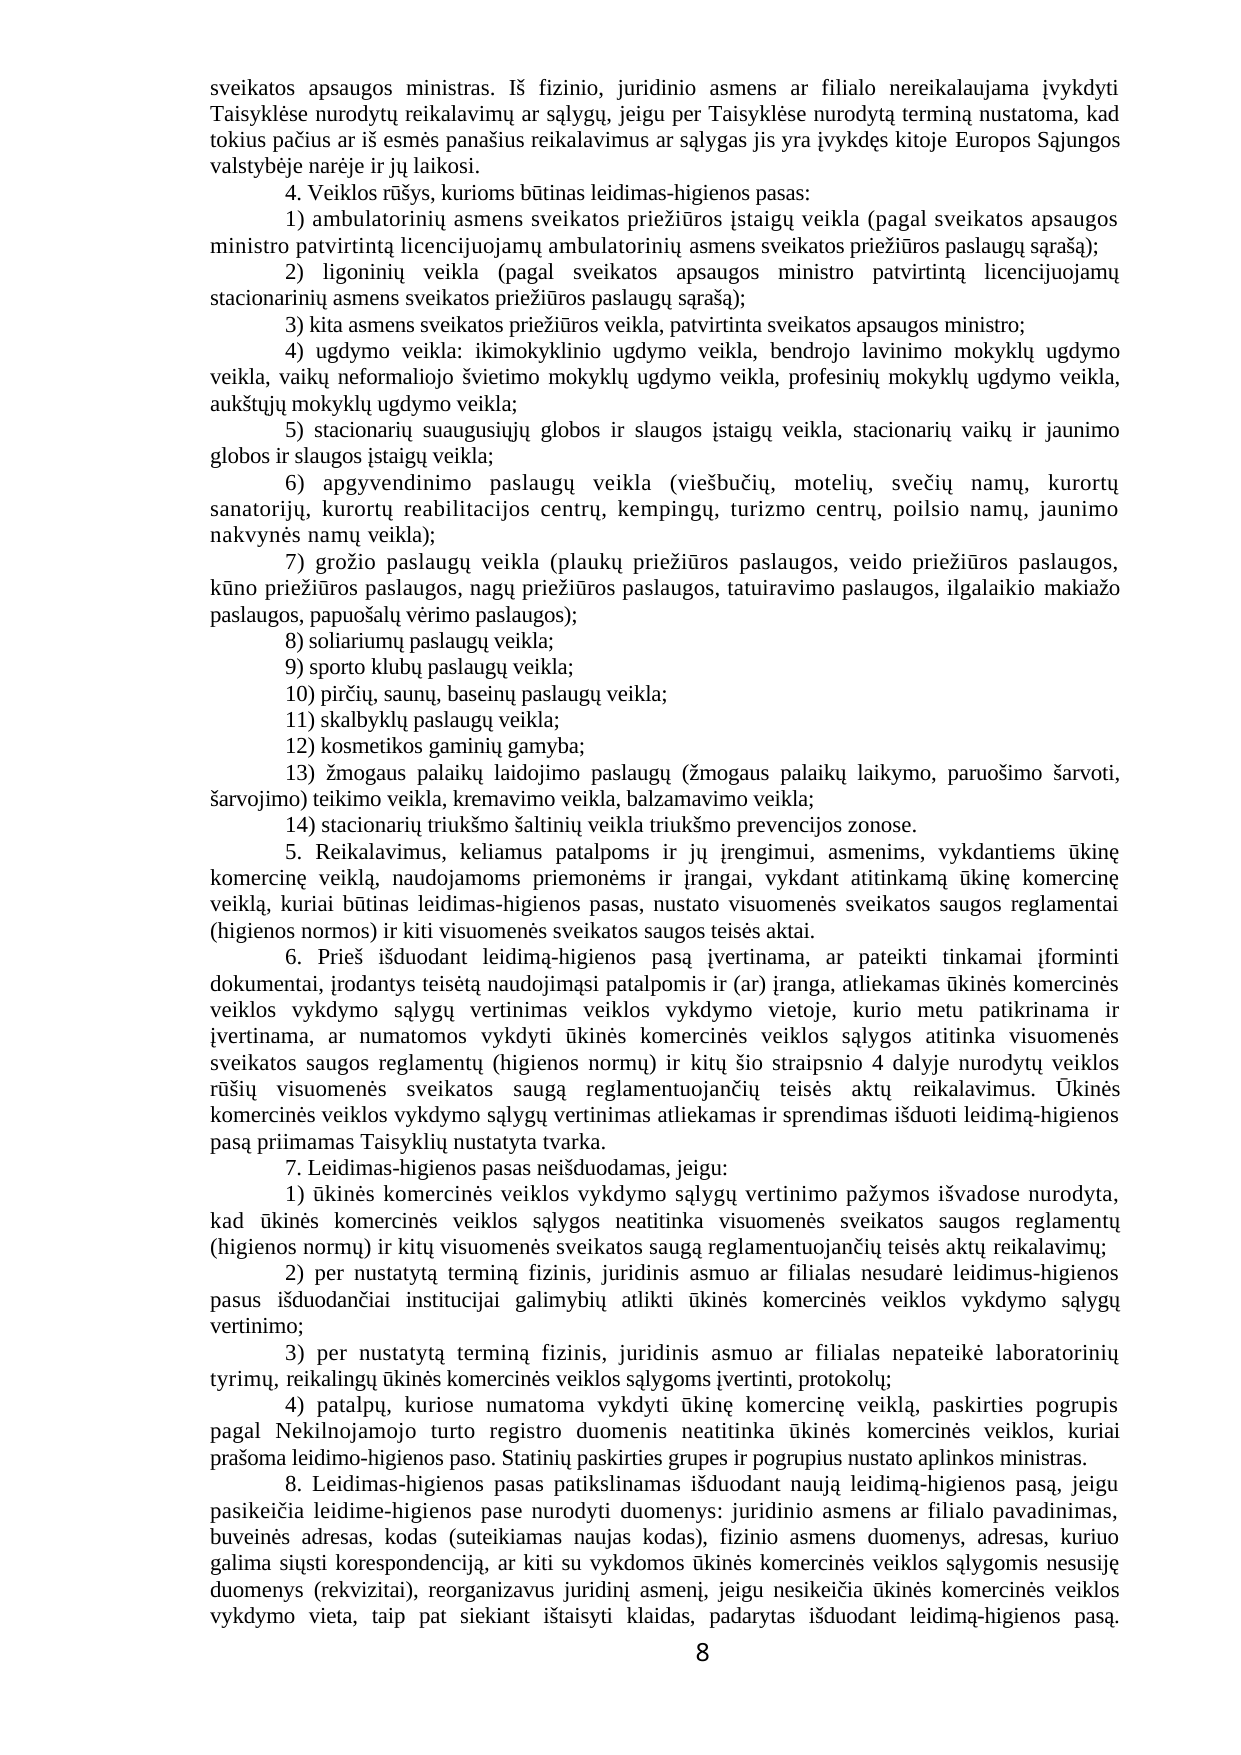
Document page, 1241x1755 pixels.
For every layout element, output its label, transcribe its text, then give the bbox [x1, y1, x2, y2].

text 10) pirčių, saunų, baseinų paslaugų veikla; [210, 680, 1120, 706]
text 6. Prieš išduodant leidimą-higienos pasą įvertinama, ar pateikti tinkamai įforminti dokumentai, įrodantys teisėtą naudojimąsi patalpomis ir (ar) įranga, atliekamas ūkinės komercinės veiklos vykdymo sąlygų vertinimas veiklos vykdymo vietoje, kurio metu patikrinama ir įvertinama, ar numatomos vykdyti ūkinės komercinės veiklos sąlygos atitinka visuomenės sveikatos saugos reglamentų (higienos normų) ir kitų šio straipsnio 4 dalyje nurodytų veiklos rūšių visuomenės sveikatos saugą reglamentuojančių teisės aktų reikalavimus. Ūkinės komercinės veiklos vykdymo sąlygų vertinimas atliekamas ir sprendimas išduoti leidimą-higienos pasą priimamas Taisyklių nustatyta tvarka. [210, 943, 1120, 1154]
text 5) stacionarių suaugusiųjų globos ir slaugos įstaigų veikla, stacionarių vaikų ir jaunimo globos ir slaugos įstaigų veikla; [210, 416, 1120, 469]
text 2) per nustatytą terminą fizinis, juridinis asmuo ar filialas nesudarė leidimus-higienos pasus išduodančiai institucijai galimybių atlikti ūkinės komercinės veiklos vykdymo sąlygų vertinimo; [210, 1259, 1120, 1338]
text 14) stacionarių triukšmo šaltinių veikla triukšmo prevencijos zonose. [210, 811, 1120, 838]
text 7) grožio paslaugų veikla (plaukų priežiūros paslaugos, veido priežiūros paslaugos, kūno priežiūros paslaugos, nagų priežiūros paslaugos, tatuiravimo paslaugos, ilgalaikio makiažo paslaugos, papuošalų vėrimo paslaugos); [210, 548, 1120, 627]
text 13) žmogaus palaikų laidojimo paslaugų (žmogaus palaikų laikymo, paruošimo šarvoti, šarvojimo) teikimo veikla, kremavimo veikla, balzamavimo veikla; [210, 759, 1120, 811]
text 6) apgyvendinimo paslaugų veikla (viešbučių, motelių, svečių namų, kurortų sanatorijų, kurortų reabilitacijos centrų, kempingų, turizmo centrų, poilsio namų, jaunimo nakvynės namų veikla); [210, 469, 1120, 548]
text 11) skalbyklų paslaugų veikla; [210, 706, 1120, 732]
text 3) per nustatytą terminą fizinis, juridinis asmuo ar filialas nepateikė laboratorinių tyrimų, reikalingų ūkinės komercinės veiklos sąlygoms įvertinti, protokolų; [210, 1338, 1120, 1391]
text 4) ugdymo veikla: ikimokyklinio ugdymo veikla, bendrojo lavinimo mokyklų ugdymo veikla, vaikų neformaliojo švietimo mokyklų ugdymo veikla, profesinių mokyklų ugdymo veikla, aukštųjų mokyklų ugdymo veikla; [210, 337, 1120, 416]
text 5. Reikalavimus, keliamus patalpoms ir jų įrengimui, asmenims, vykdantiems ūkinę komercinę veiklą, naudojamoms priemonėms ir įrangai, vykdant atitinkamą ūkinę komercinę veiklą, kuriai būtinas leidimas-higienos pasas, nustato visuomenės sveikatos saugos reglamentai (higienos normos) ir kiti visuomenės sveikatos saugos teisės aktai. [210, 838, 1120, 943]
text sveikatos apsaugos ministras. Iš fizinio, juridinio asmens ar filialo nereikalaujama įvykdyti Taisyklėse nurodytų reikalavimų ar sąlygų, jeigu per Taisyklėse nurodytą terminą nustatoma, kad tokius pačius ar iš esmės panašius reikalavimus ar sąlygas jis yra įvykdęs kitoje Europos Sąjungos valstybėje narėje ir jų laikosi. [210, 73, 1120, 179]
text 2) ligoninių veikla (pagal sveikatos apsaugos ministro patvirtintą licencijuojamų stacionarinių asmens sveikatos priežiūros paslaugų sąrašą); [210, 258, 1120, 311]
text 1) ūkinės komercinės veiklos vykdymo sąlygų vertinimo pažymos išvadose nurodyta, kad ūkinės komercinės veiklos sąlygos neatitinka visuomenės sveikatos saugos reglamentų (higienos normų) ir kitų visuomenės sveikatos saugą reglamentuojančių teisės aktų reikalavimų; [210, 1180, 1120, 1259]
text 4. Veiklos rūšys, kurioms būtinas leidimas-higienos pasas: [210, 179, 1120, 205]
text 9) sporto klubų paslaugų veikla; [210, 653, 1120, 680]
text 8. Leidimas-higienos pasas patikslinamas išduodant naują leidimą-higienos pasą, jeigu pasikeičia leidime-higienos pase nurodyti duomenys: juridinio asmens ar filialo pavadinimas, buveinės adresas, kodas (suteikiamas naujas kodas), fizinio asmens duomenys, adresas, kuriuo galima siųsti korespondenciją, ar kiti su vykdomos ūkinės komercinės veiklos sąlygomis nesusiję duomenys (rekvizitai), reorganizavus juridinį asmenį, jeigu nesikeičia ūkinės komercinės veiklos vykdymo vieta, taip pat siekiant ištaisyti klaidas, padarytas išduodant leidimą-higienos pasą. [210, 1470, 1120, 1628]
text 4) patalpų, kuriose numatoma vykdyti ūkinę komercinę veiklą, paskirties pogrupis pagal Nekilnojamojo turto registro duomenis neatitinka ūkinės komercinės veiklos, kuriai prašoma leidimo-higienos paso. Statinių paskirties grupes ir pogrupius nustato aplinkos ministras. [210, 1391, 1120, 1470]
text 3) kita asmens sveikatos priežiūros veikla, patvirtinta sveikatos apsaugos ministro; [210, 311, 1120, 337]
text 7. Leidimas-higienos pasas neišduodamas, jeigu: [210, 1154, 1120, 1180]
text 1) ambulatorinių asmens sveikatos priežiūros įstaigų veikla (pagal sveikatos apsaugos ministro patvirtintą licencijuojamų ambulatorinių asmens sveikatos priežiūros paslaugų sąrašą); [210, 205, 1120, 258]
text 8) soliariumų paslaugų veikla; [210, 627, 1120, 653]
text 12) kosmetikos gaminių gamyba; [210, 732, 1120, 759]
